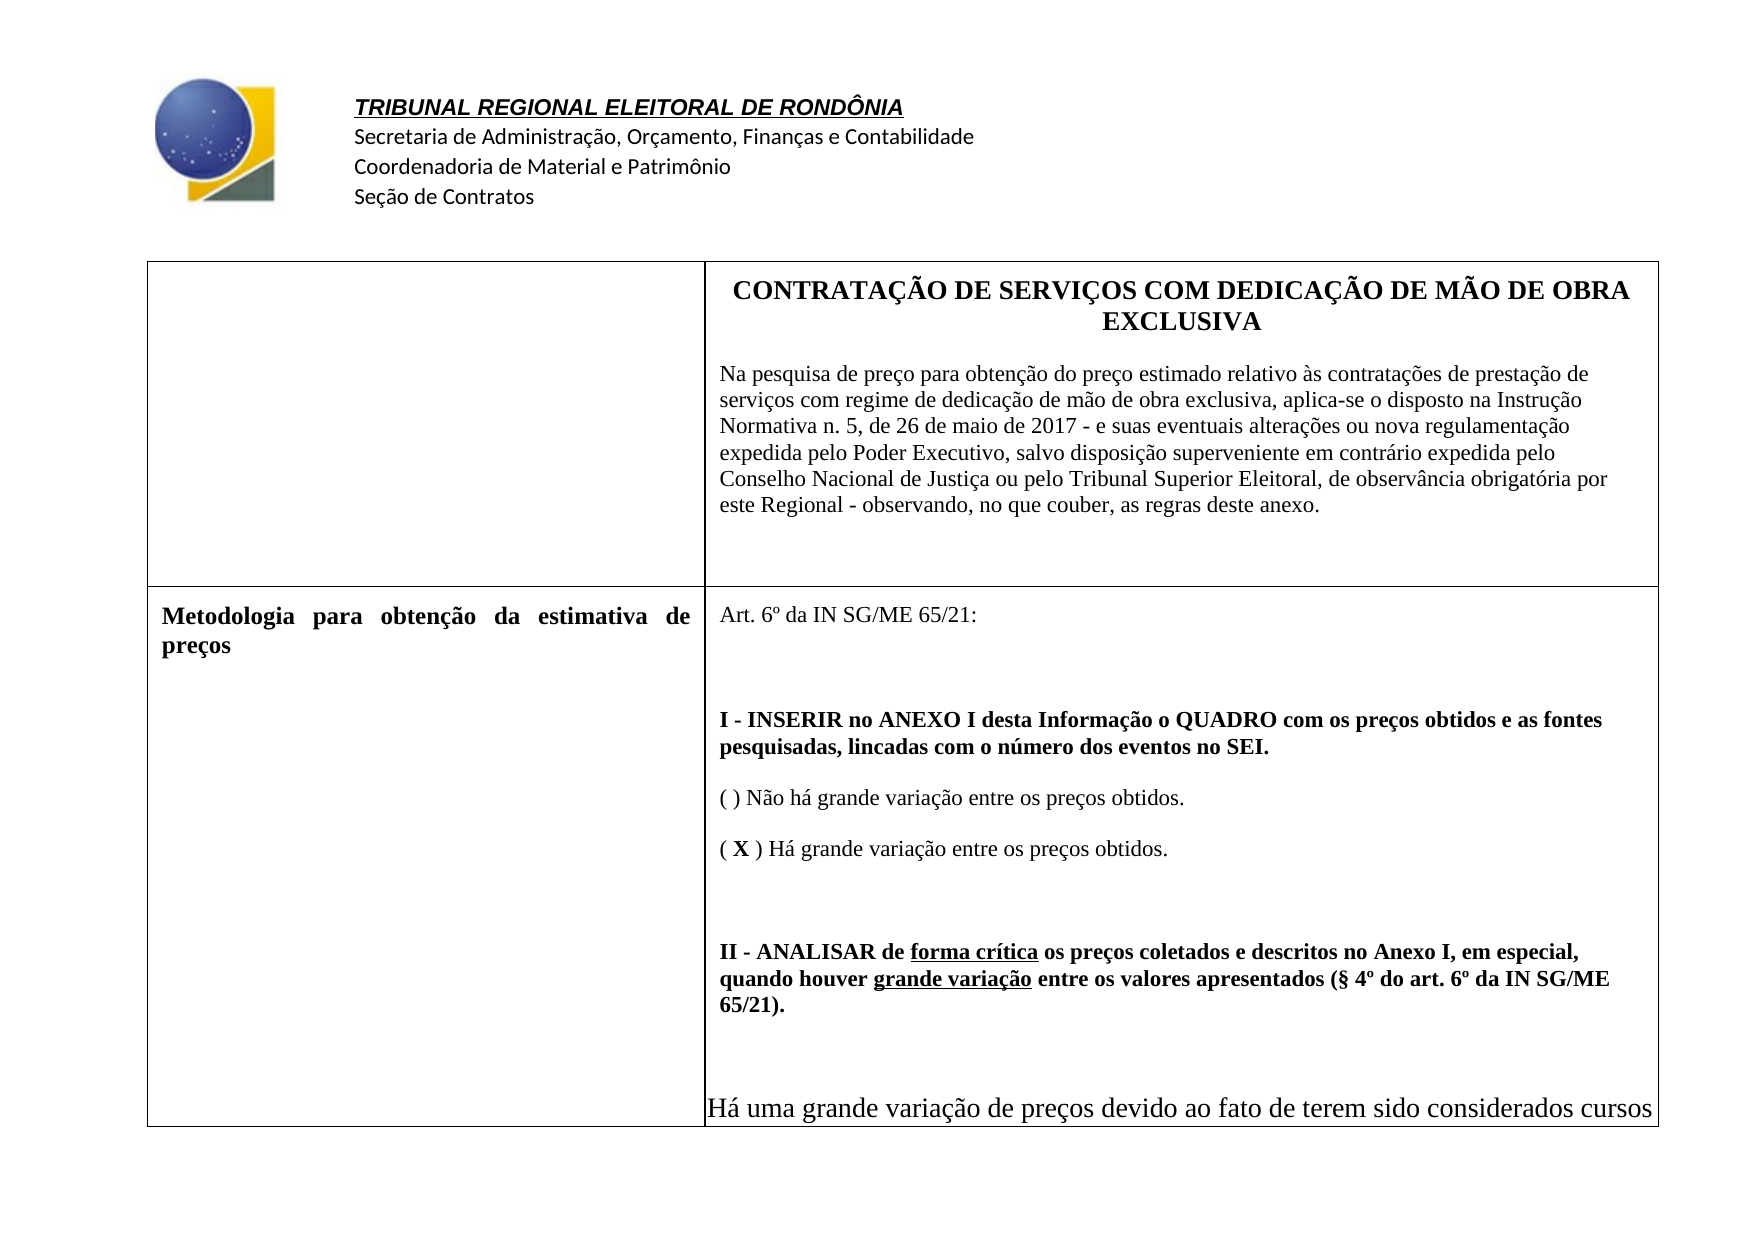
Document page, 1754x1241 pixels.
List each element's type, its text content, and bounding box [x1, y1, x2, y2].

table_cell CONTRATAÇÃO DE SERVIÇOS COM DEDICAÇÃO DE MÃO DE OBRA EXCLUSIVA Na pesquisa de preço para obtenção do preço estimado relativo às contratações de prestação de serviços com regime de dedicação de mão de obra exclusiva, aplica-se o disposto na Instrução Normativa n. 5, de 26 de maio de 2017 - e suas eventuais alterações ou nova regulamentação expedida pelo Poder Executivo, salvo disposição superveniente em contrário expedida pelo Conselho Nacional de Justiça ou pelo Tribunal Superior Eleitoral, de observância obrigatória por este Regional - observando, no que couber, as regras deste anexo. [706, 262, 1658, 586]
table_cell Art. 6º da IN SG/ME 65/21: I - INSERIR no ANEXO I desta Informação o QUADRO com os preços obtidos e as fontes pesquisadas, lincadas com o número dos eventos no SEI. ( ) Não há grande variação entre os preços obtidos. ( X ) Há grande variação entre os preços obtidos. II - ANALISAR de forma crítica os preços coletados e descritos no Anexo I, em especial, quando houver grande variação entre os valores apresentados (§ 4º do art. 6º da IN SG/ME 65/21). Há uma grande variação de preços devido ao fato de terem sido considerados cursos [706, 587, 1658, 1126]
table_cell [148, 262, 704, 586]
table_cell Metodologia para obtenção da estimativa de preços [148, 587, 704, 1126]
